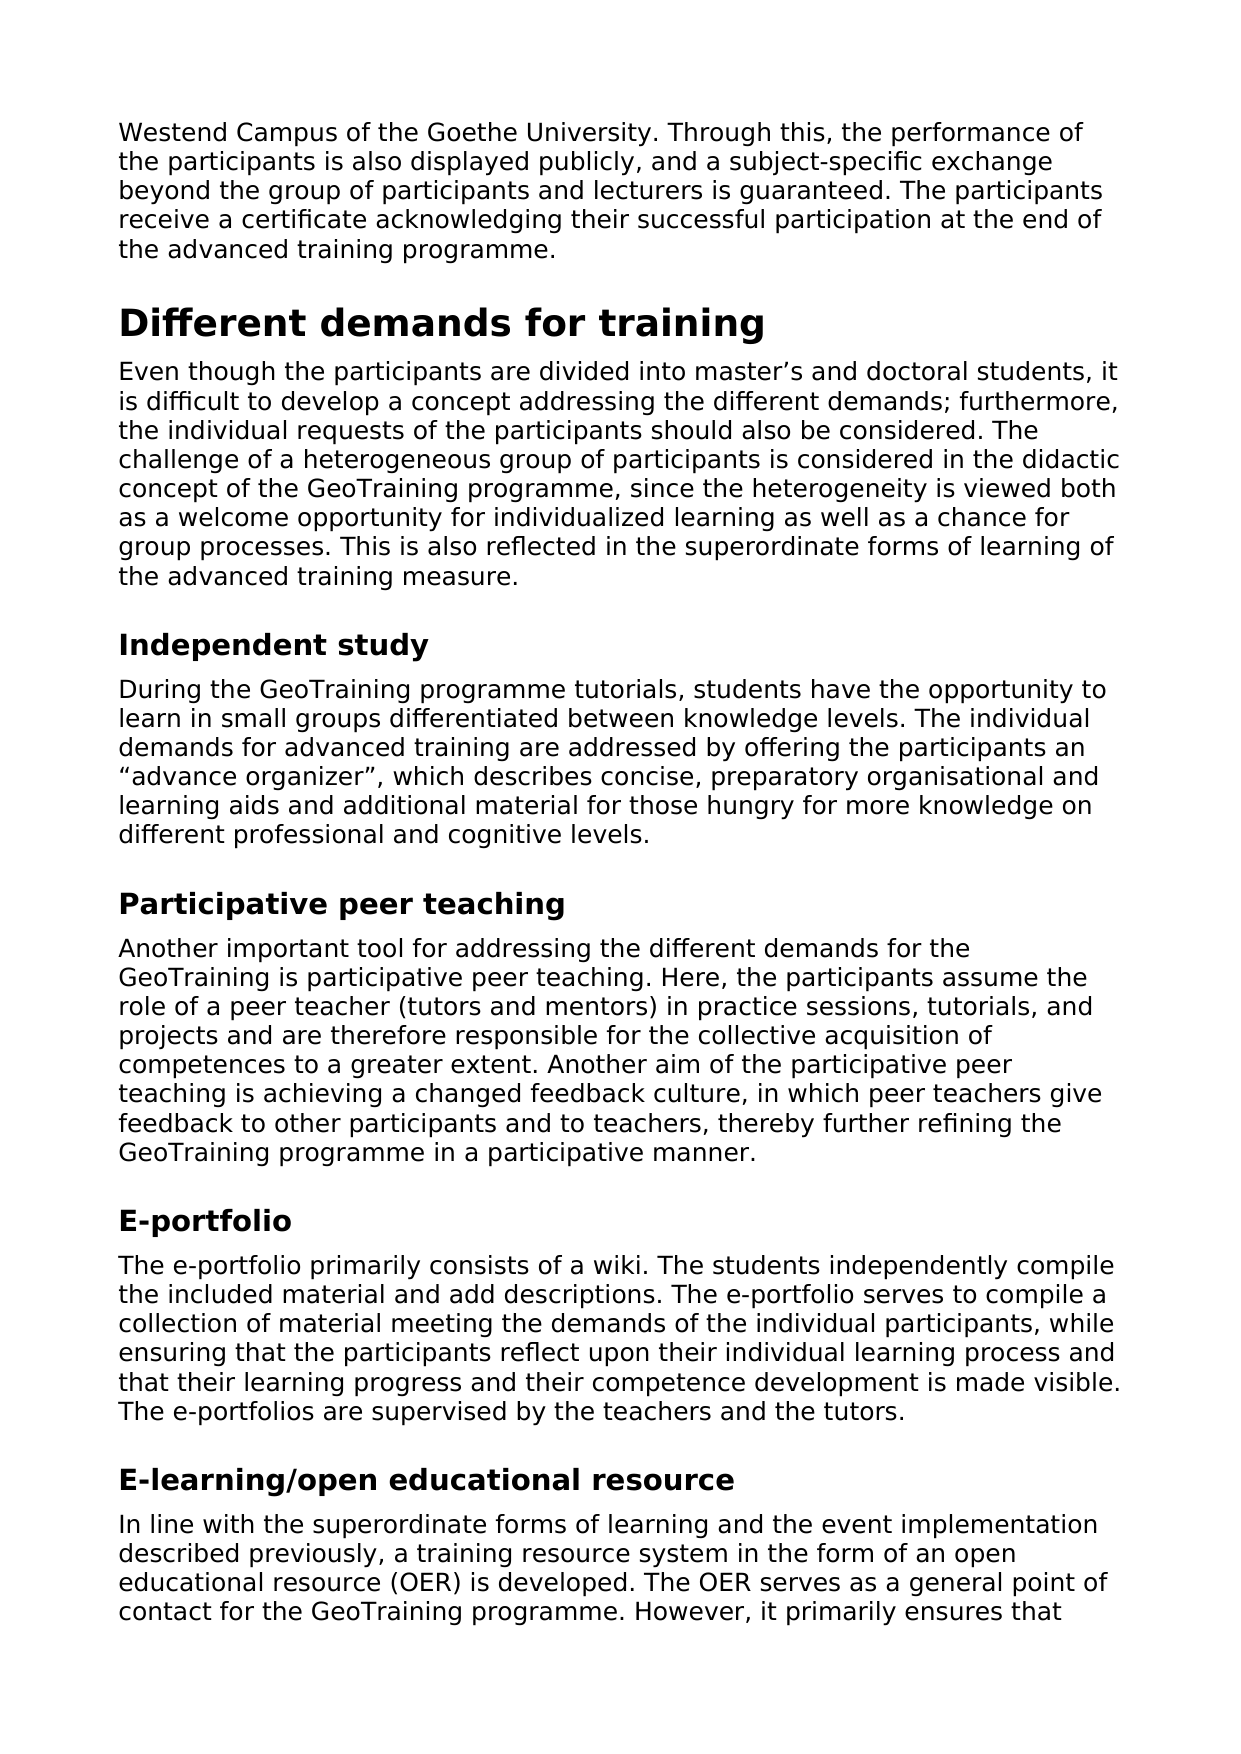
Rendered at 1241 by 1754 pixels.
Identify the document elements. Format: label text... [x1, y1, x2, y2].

subtitle Different demands for training [118, 301, 1122, 345]
text Another important tool for addressing the different demands for the GeoTraining is participative peer teaching. Here, the participants assume the role of a peer teacher (tutors and mentors) in practice sessions, tutorials, and projects and are therefore responsible for the collective acquisition of competences to a greater extent. Another aim of the participative peer teaching is achieving a changed feedback culture, in which peer teachers give feedback to other participants and to teachers, thereby further refining the GeoTraining programme in a participative manner. [118, 934, 1122, 1167]
text During the GeoTraining programme tutorials, students have the opportunity to learn in small groups differentiated between knowledge levels. The individual demands for advanced training are addressed by offering the participants an “advance organizer”, which describes concise, preparatory organisational and learning aids and additional material for those hungry for more knowledge on different professional and cognitive levels. [118, 675, 1122, 850]
subtitle Participative peer teaching [118, 887, 1122, 921]
subtitle Independent study [118, 628, 1122, 662]
subtitle E-learning/open educational resource [118, 1464, 1122, 1498]
text Westend Campus of the Goethe University. Through this, the performance of the participants is also displayed publicly, and a subject-specific exchange beyond the group of participants and lecturers is guaranteed. The participants receive a certificate acknowledging their successful participation at the end of the advanced training programme. [118, 118, 1122, 264]
subtitle E-portfolio [118, 1205, 1122, 1239]
text The e-portfolio primarily consists of a wiki. The students independently compile the included material and add descriptions. The e-portfolio serves to compile a collection of material meeting the demands of the individual participants, while ensuring that the participants reflect upon their individual learning process and that their learning progress and their competence development is made visible. The e-portfolios are supervised by the teachers and the tutors. [118, 1251, 1122, 1426]
text In line with the superordinate forms of learning and the event implementation described previously, a training resource system in the form of an open educational resource (OER) is developed. The OER serves as a general point of contact for the GeoTraining programme. However, it primarily ensures that [118, 1510, 1122, 1627]
text Even though the participants are divided into master’s and doctoral students, it is difficult to develop a concept addressing the different demands; furthermore, the individual requests of the participants should also be considered. The challenge of a heterogeneous group of participants is considered in the didactic concept of the GeoTraining programme, since the heterogeneity is viewed both as a welcome opportunity for individualized learning as well as a chance for group processes. This is also reflected in the superordinate forms of learning of the advanced training measure. [118, 358, 1122, 591]
